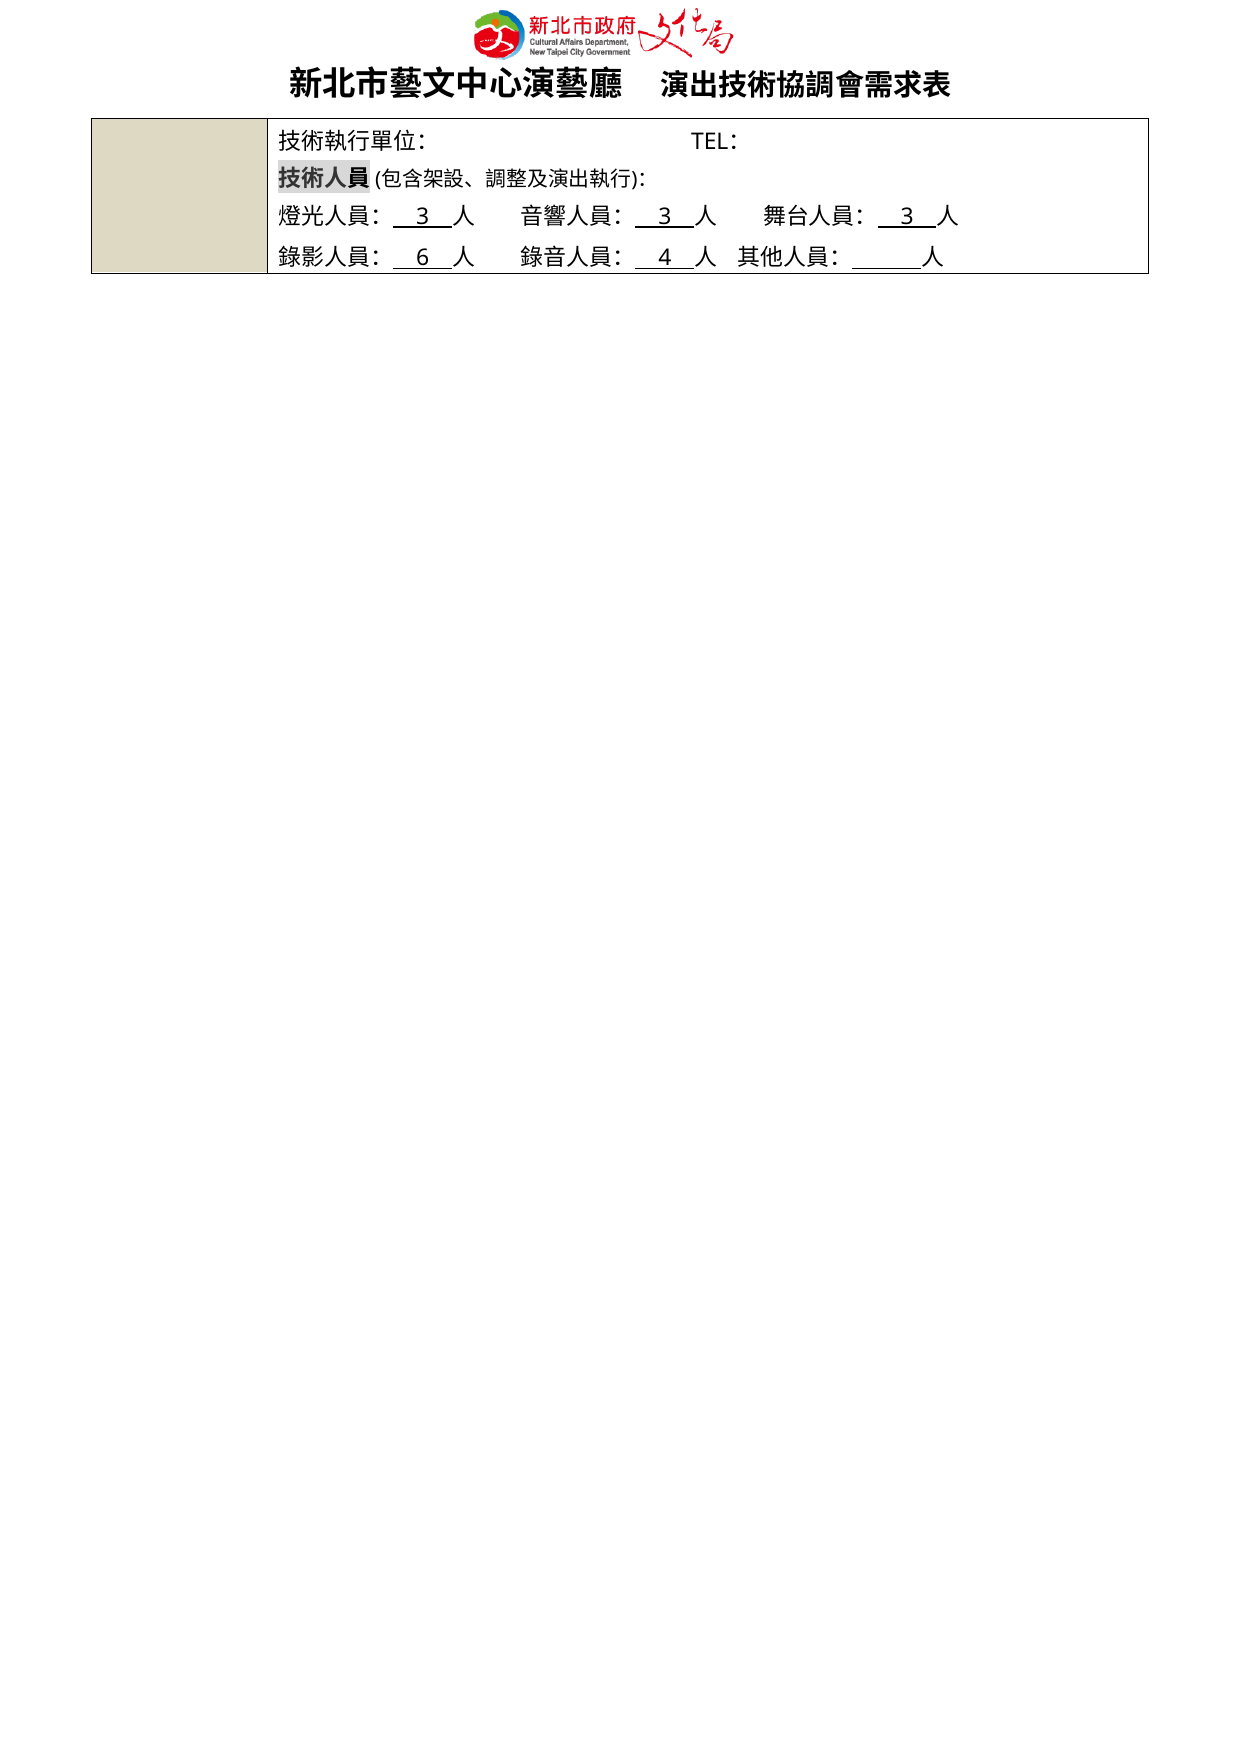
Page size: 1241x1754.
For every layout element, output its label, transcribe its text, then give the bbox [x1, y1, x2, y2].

picture [468, 3, 741, 67]
table_header [92, 119, 267, 272]
table_header 技術執行單位： TEL： 技術人員 (包含架設、調整及演出執行)： 燈光人員： 3 人 音響人員： 3 人 舞台人員： 3 人 錄影人員： 6 人 錄音人員： 4 人 其他人員： 人 [268, 119, 1148, 272]
